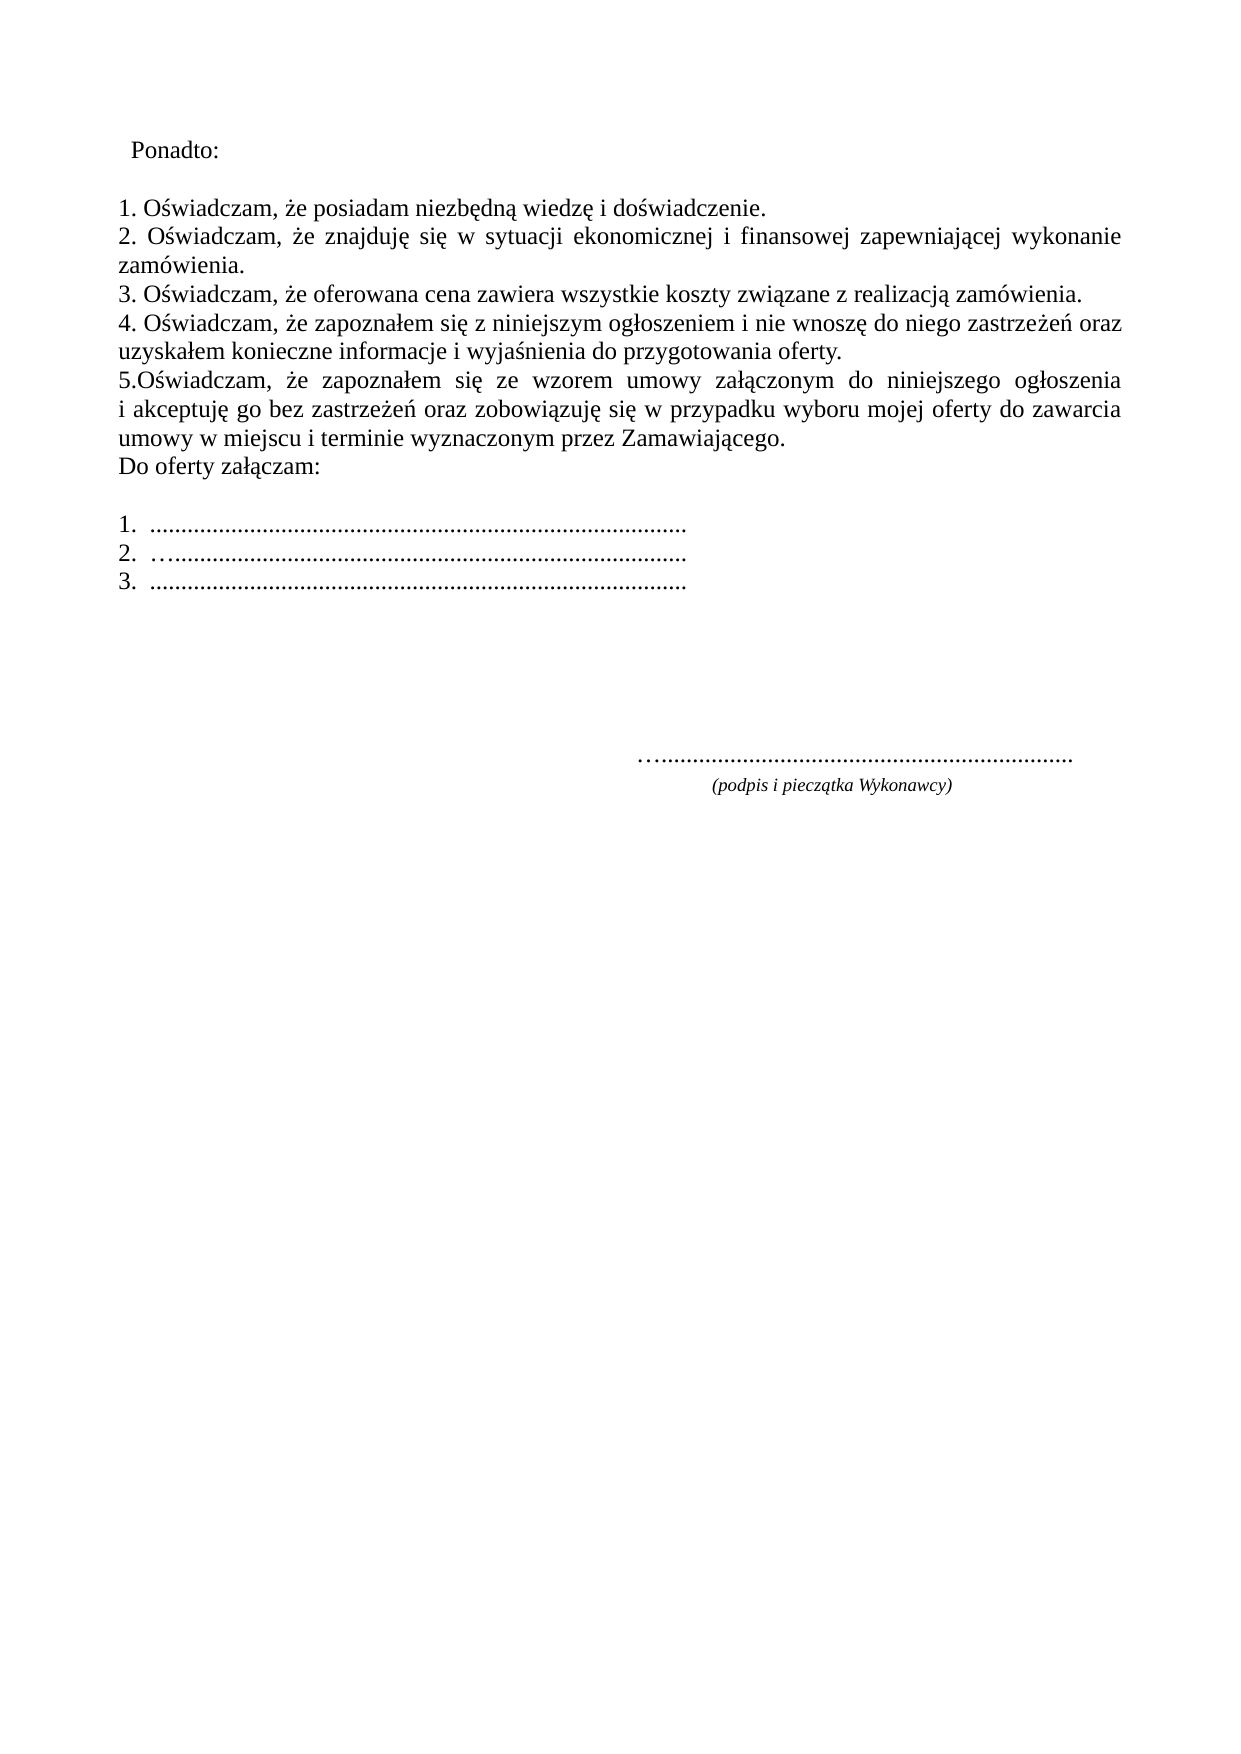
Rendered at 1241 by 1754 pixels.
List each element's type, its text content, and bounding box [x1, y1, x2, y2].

text (podpis i pieczątka Wykonawcy) [118, 768, 1122, 796]
text 2. Oświadczam, że znajduję się w sytuacji ekonomicznej i finansowej zapewniającej wykonanie zamówienia. [118, 221, 1122, 279]
text 3. Oświadczam, że oferowana cena zawiera wszystkie koszty związane z realizacją zamówienia. [118, 279, 1122, 308]
text 1. Oświadczam, że posiadam niezbędną wiedzę i doświadczenie. [118, 193, 1122, 221]
text 2. ….................................................................................. [118, 538, 1122, 566]
text 1. ...................................................................................... [118, 509, 1122, 538]
text ….................................................................. [118, 739, 1122, 768]
text 4. Oświadczam, że zapoznałem się z niniejszym ogłoszeniem i nie wnoszę do niego zastrzeżeń oraz uzyskałem konieczne informacje i wyjaśnienia do przygotowania oferty. [118, 308, 1122, 365]
text Ponadto: [118, 135, 1122, 164]
text 3. ...................................................................................... [118, 566, 1122, 595]
text 5.Oświadczam, że zapoznałem się ze wzorem umowy załączonym do niniejszego ogłoszenia i akceptuję go bez zastrzeżeń oraz zobowiązuję się w przypadku wyboru mojej oferty do zawarcia umowy w miejscu i terminie wyznaczonym przez Zamawiającego. [118, 365, 1122, 451]
text Do oferty załączam: [118, 451, 1122, 480]
